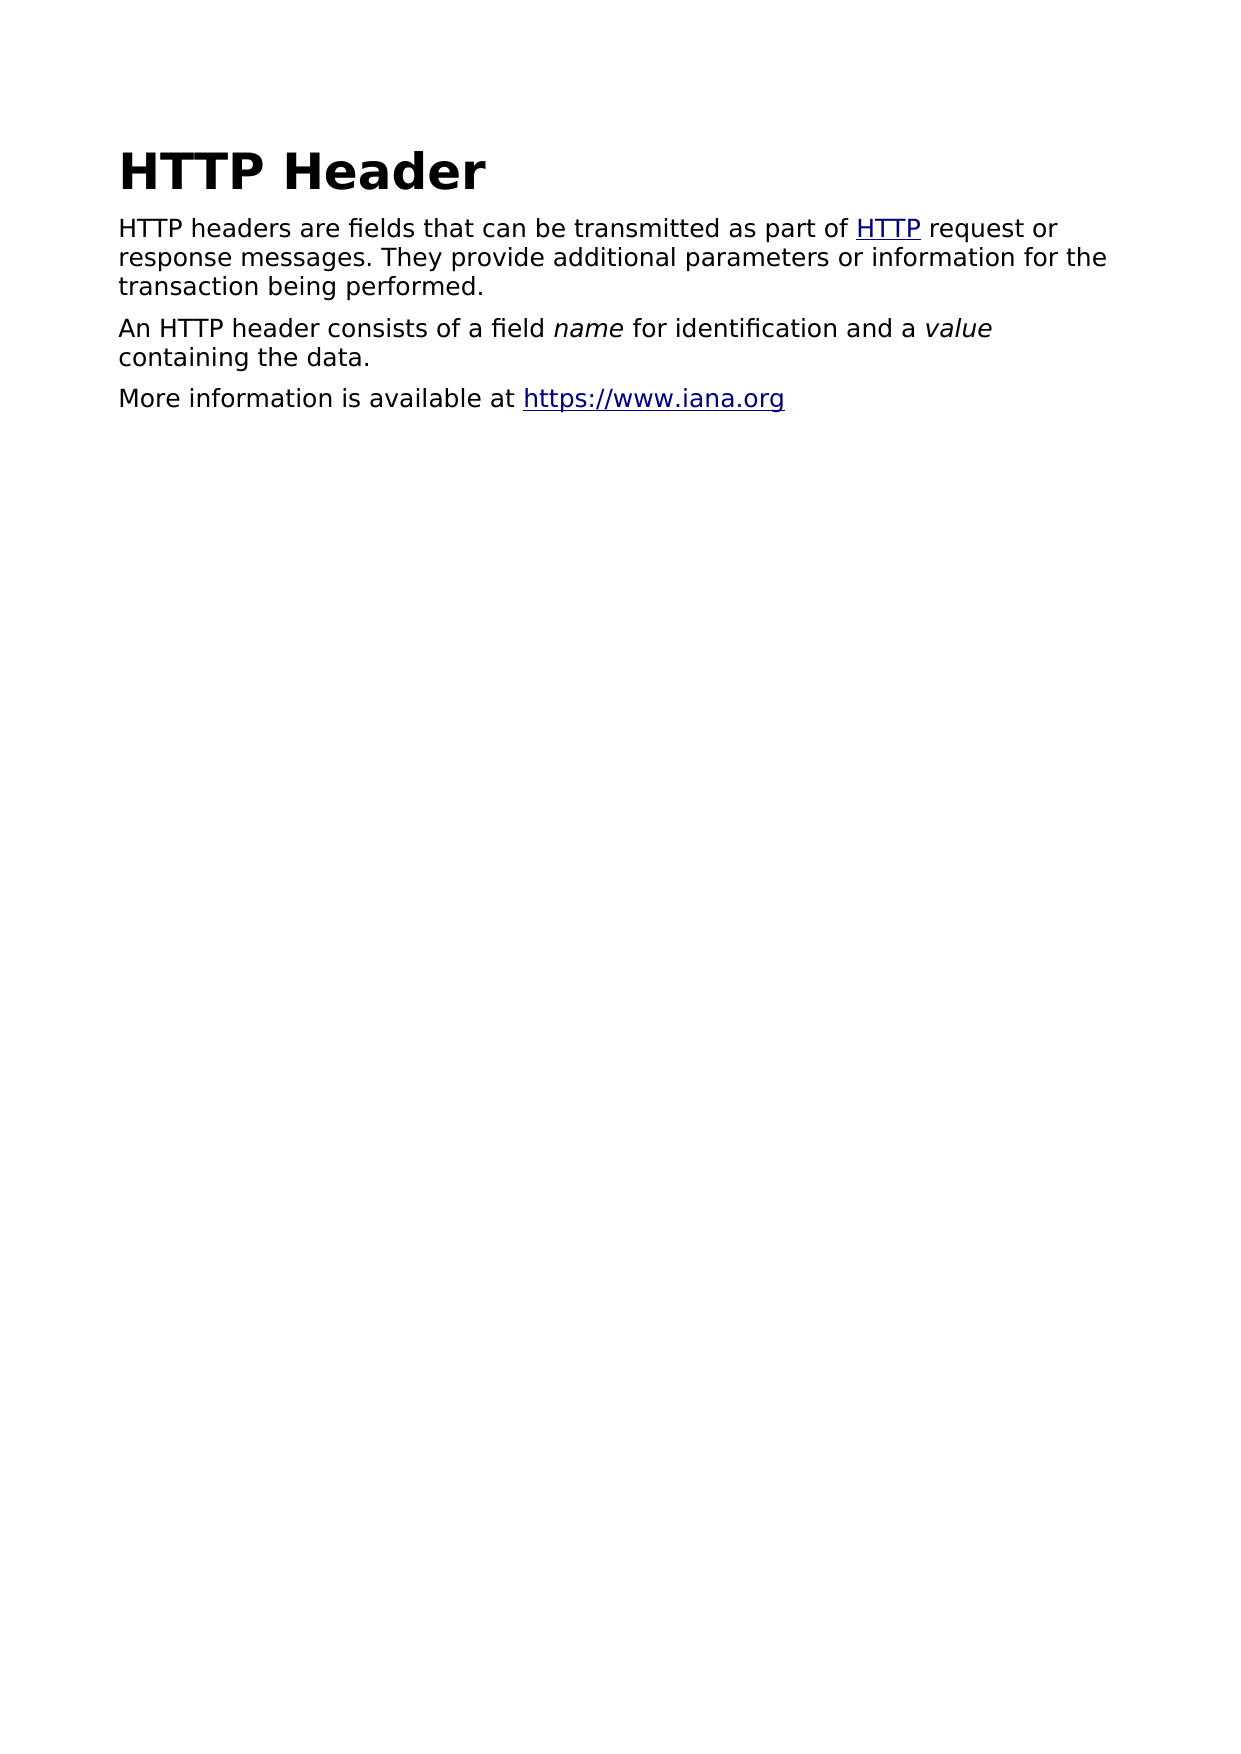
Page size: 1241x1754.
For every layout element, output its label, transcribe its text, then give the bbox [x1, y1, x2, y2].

text An HTTP header consists of a field name for identification and a value containing the data. [118, 314, 1122, 372]
subtitle HTTP Header [118, 143, 1122, 201]
text HTTP headers are fields that can be transmitted as part of HTTP request or response messages. They provide additional parameters or information for the transaction being performed. [118, 214, 1122, 301]
text More information is available at https://www.iana.org [118, 385, 1122, 414]
